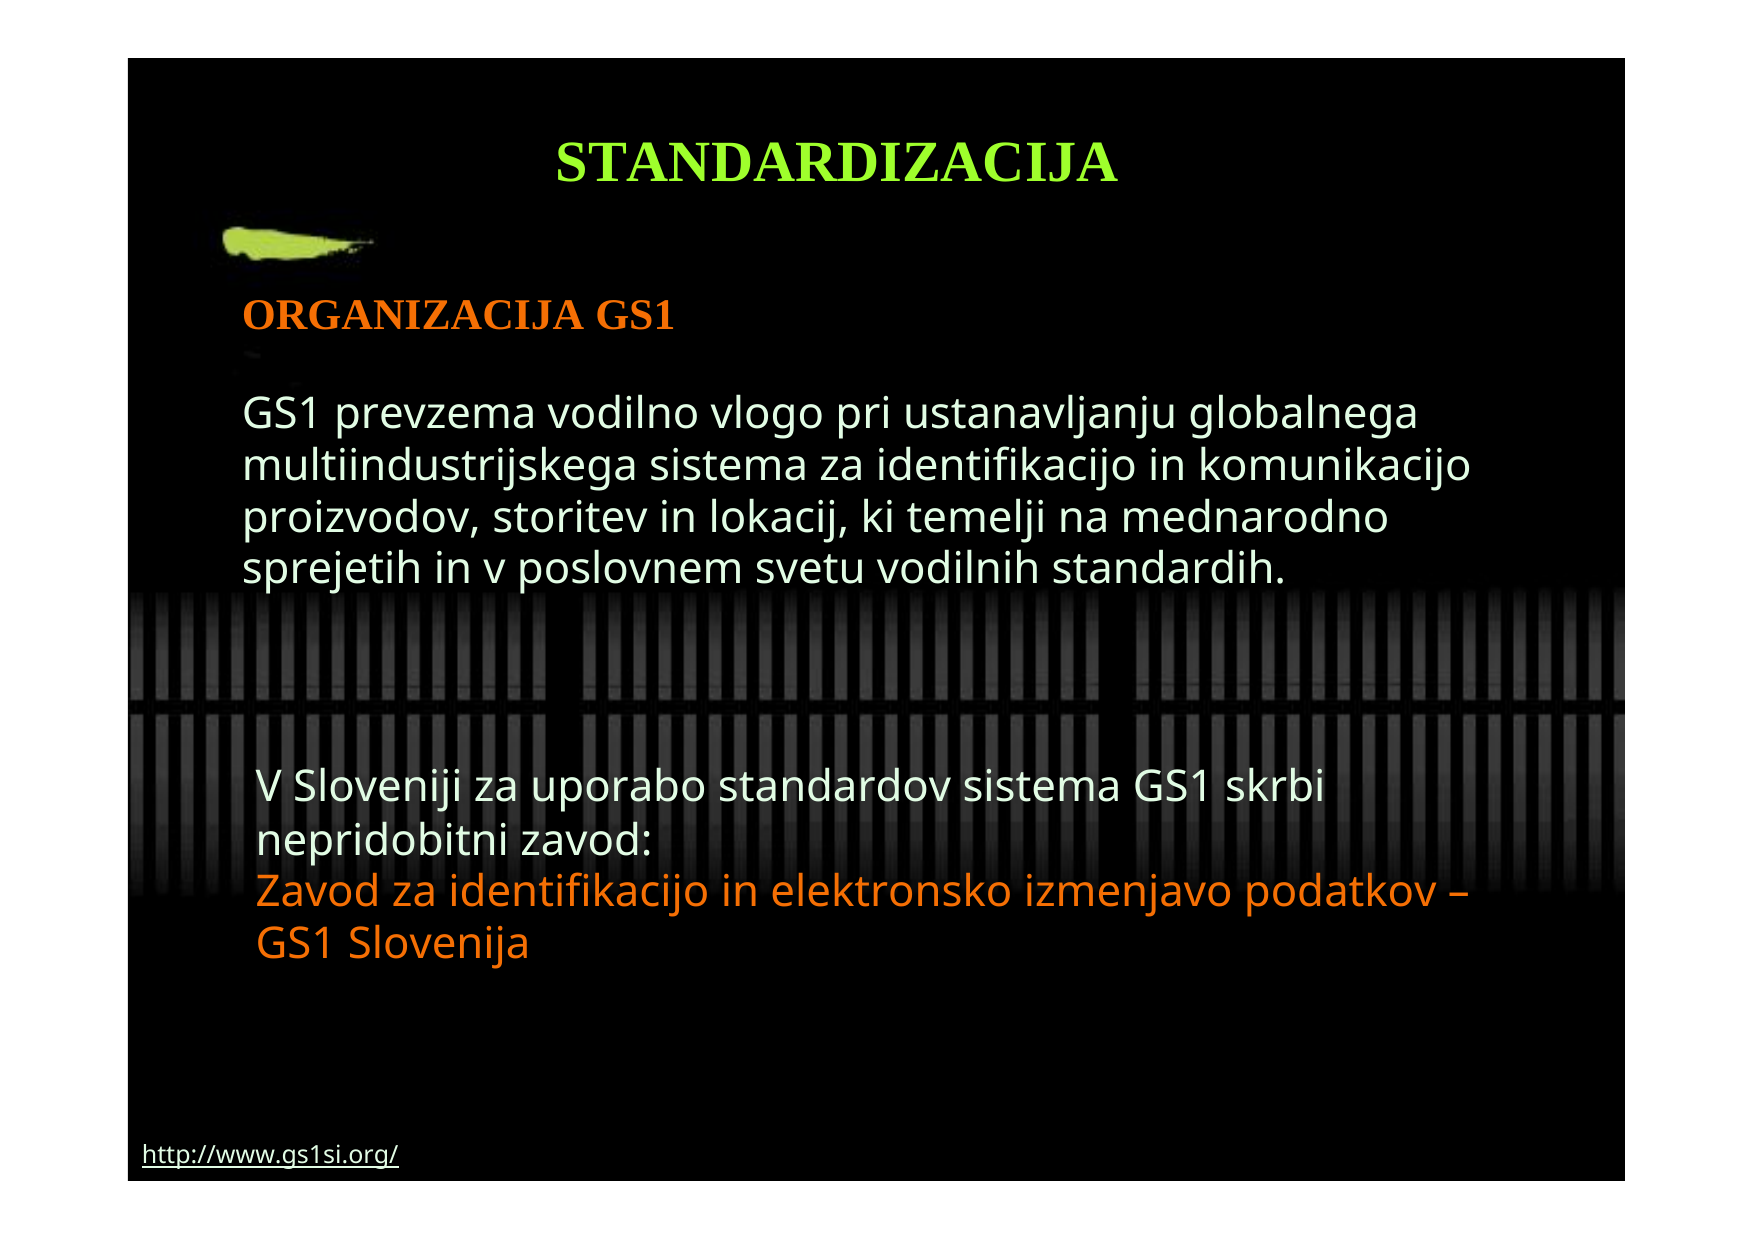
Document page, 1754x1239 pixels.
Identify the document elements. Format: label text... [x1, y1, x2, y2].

text sprejetih in v poslovnem svetu vodilnih standardih. [1626, 542, 1740, 594]
text nepridobitni zavod: [1626, 814, 1740, 866]
text GS1 prevzema vodilno vlogo pri ustanavljanju globalnega [1626, 384, 1740, 440]
text ORGANIZACIJA GS1 [1626, 287, 1740, 340]
text proizvodov, storitev in lokacij, ki temelji na mednarodno [1626, 491, 1740, 542]
picture [127, 58, 1625, 1181]
text GS1 Slovenija [1626, 917, 1740, 968]
text V Sloveniji za uporabo standardov sistema GS1 skrbi [1626, 749, 1740, 814]
text Zavod za identifikacijo in elektronsko izmenjavo podatkov – [1626, 866, 1740, 917]
text multiindustrijskega sistema za identifikacijo in komunikacijo [1626, 440, 1740, 491]
text http://www.gs1si.org/ [1626, 1124, 1740, 1174]
text STANDARDIZACIJA [1626, 114, 1740, 198]
